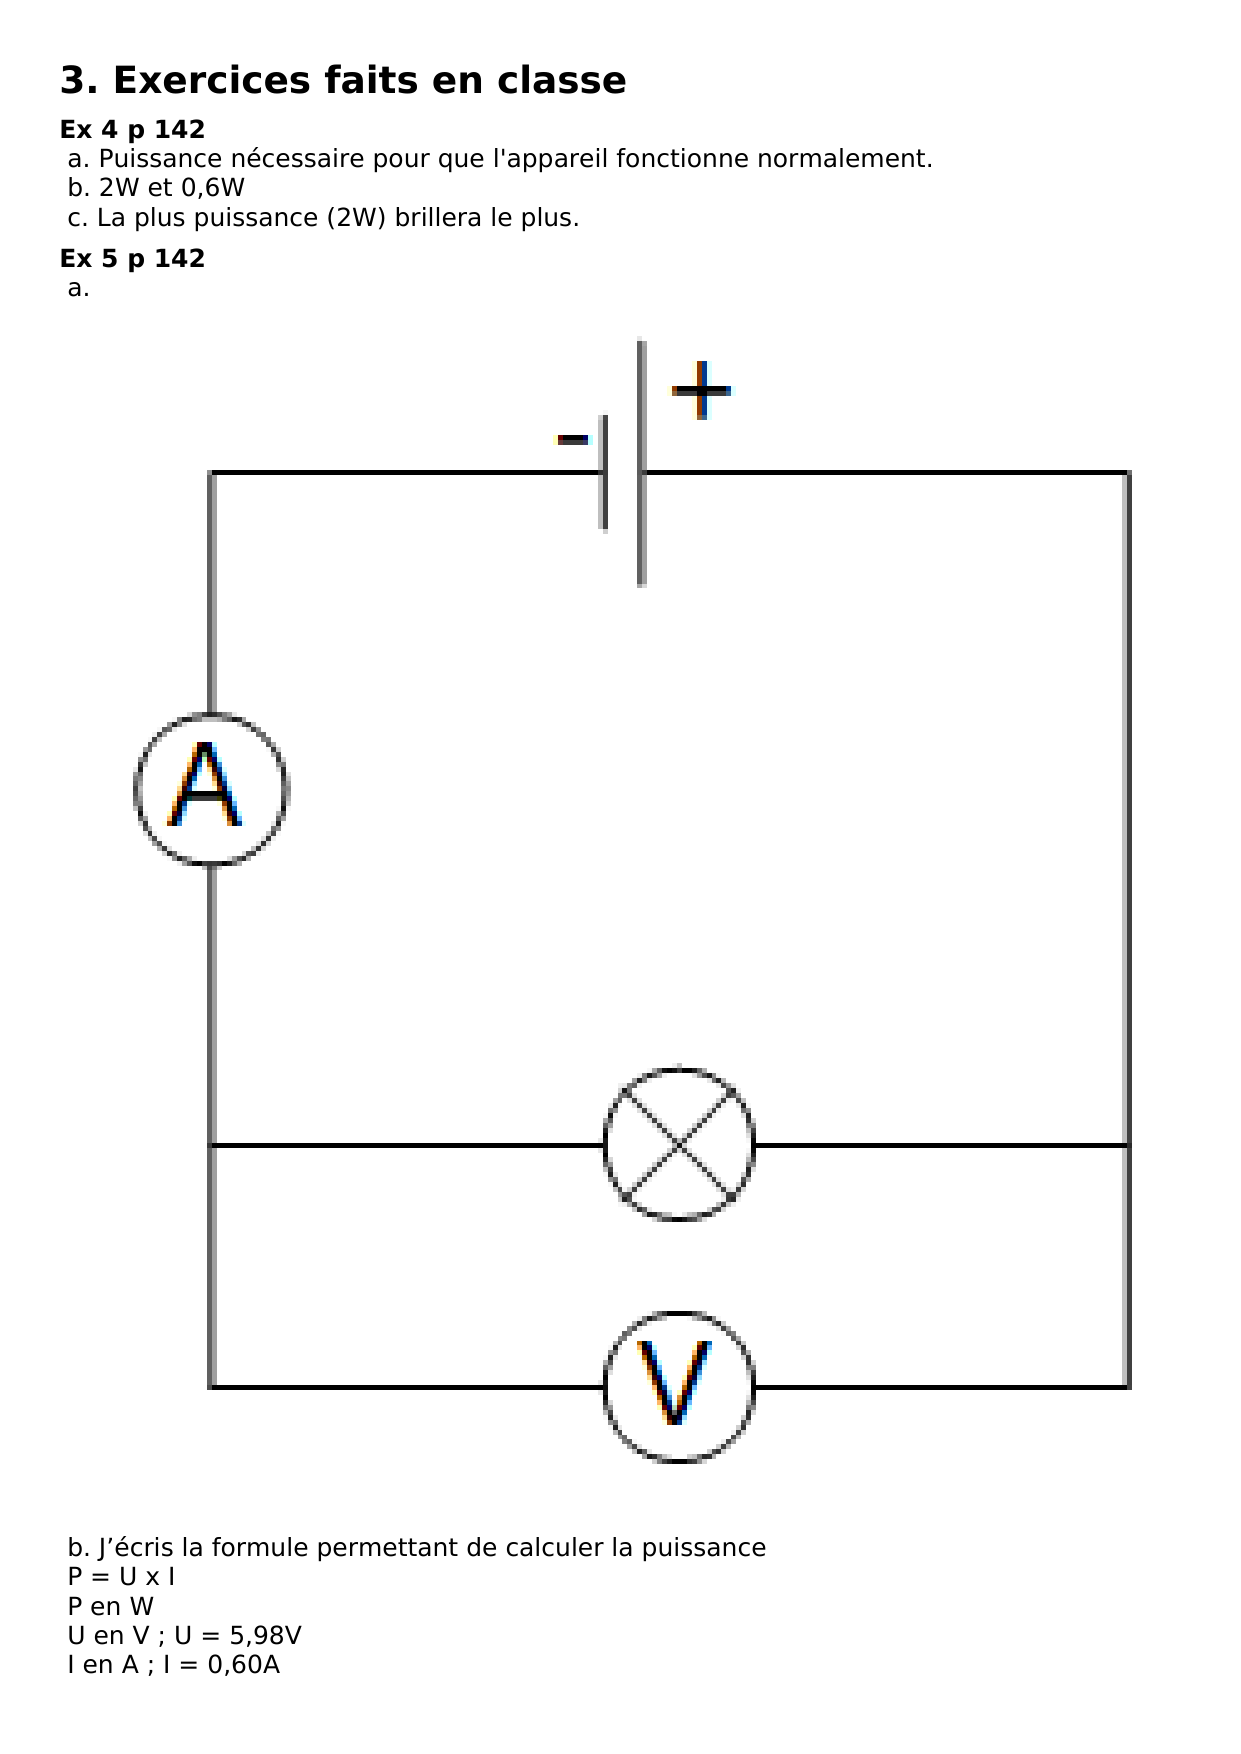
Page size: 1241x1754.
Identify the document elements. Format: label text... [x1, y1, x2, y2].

text Ex 5 p 142 a. [59, 244, 1181, 302]
text Ex 4 p 142 a. Puissance nécessaire pour que l'appareil fonctionne normalement. b. 2W et 0,6W c. La plus puissance (2W) brillera le plus. [59, 115, 1181, 232]
subtitle 3. Exercices faits en classe [59, 59, 1181, 103]
text b. J’écris la formule permettant de calculer la puissance P = U x I P en W U en V ; U = 5,98V I en A ; I = 0,60A [59, 1534, 1181, 1679]
picture [59, 302, 1182, 1534]
